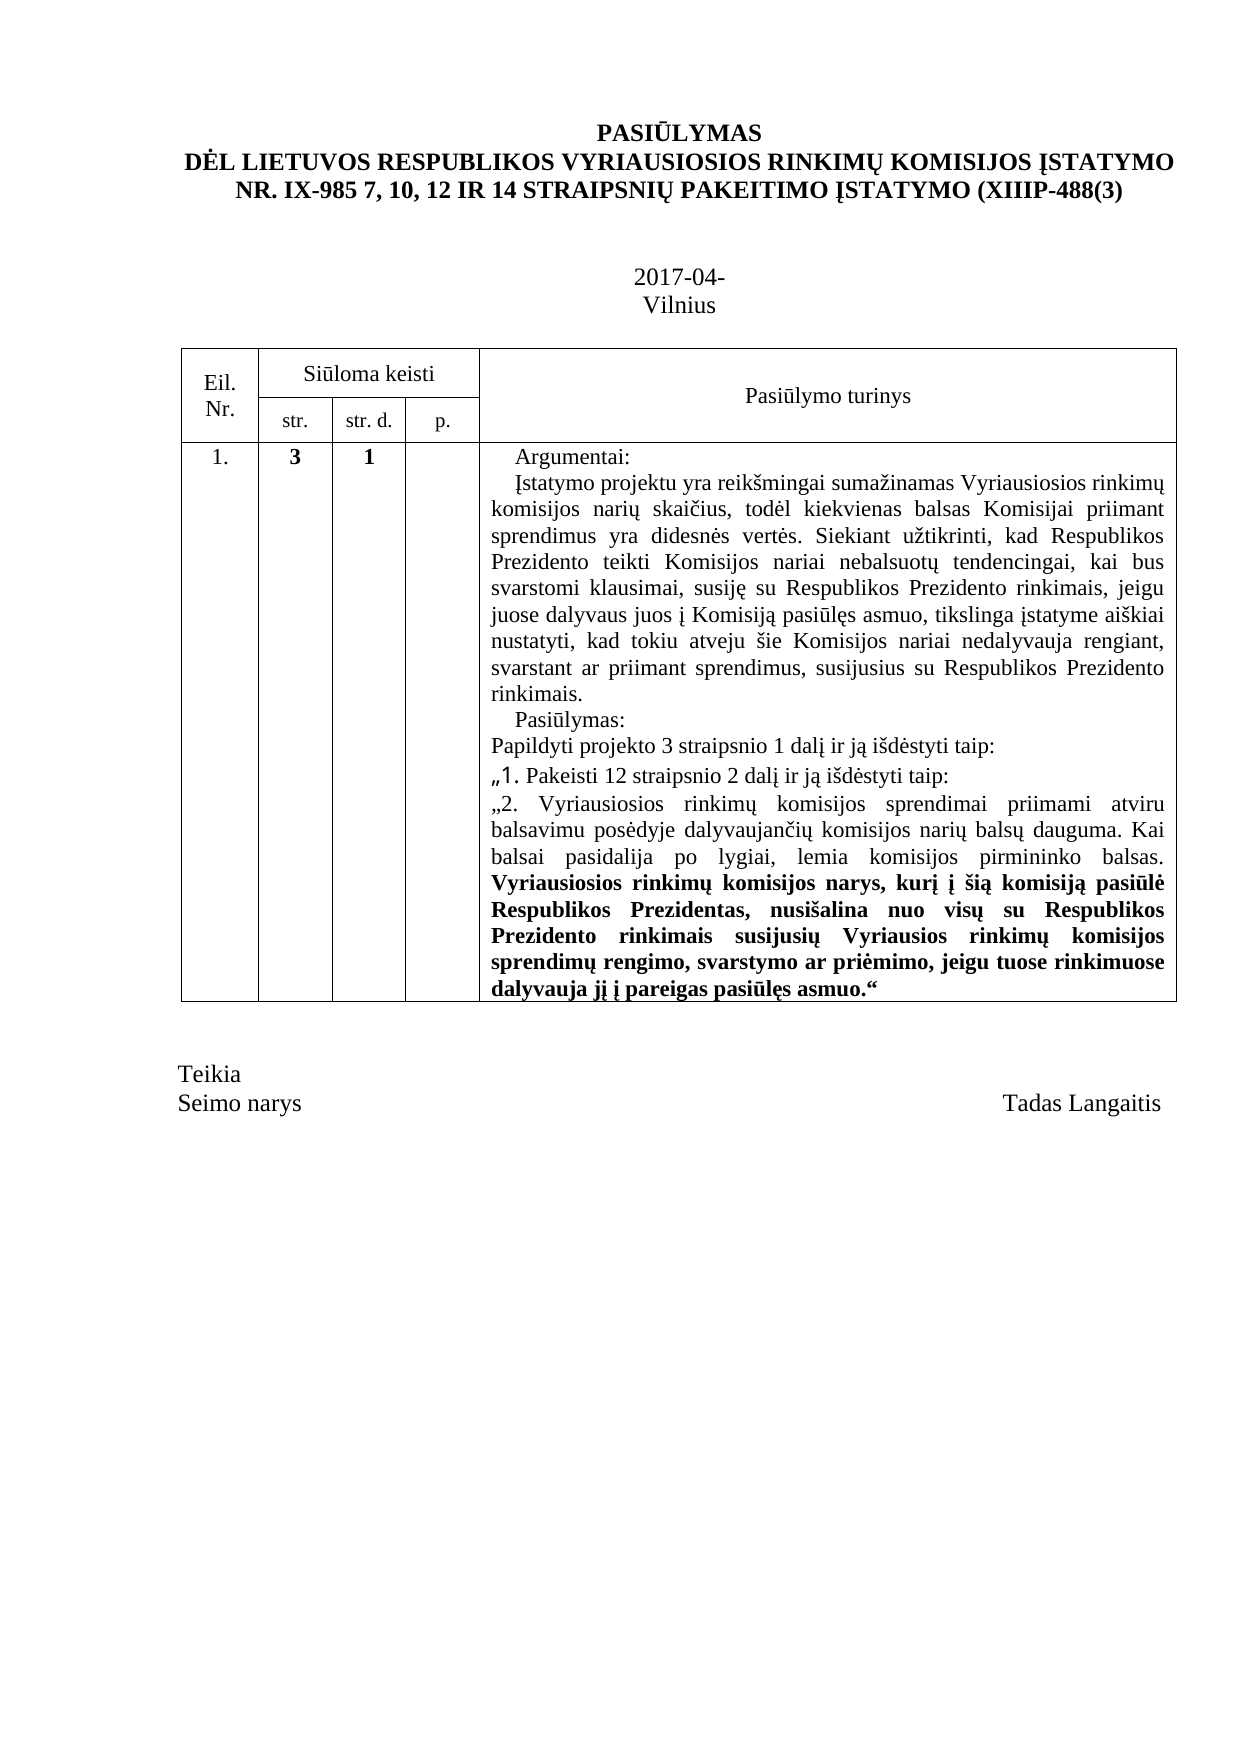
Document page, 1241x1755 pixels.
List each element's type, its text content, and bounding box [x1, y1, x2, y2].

text 2017-04- [177, 262, 1181, 291]
table_cell Argumentai: Įstatymo projektu yra reikšmingai sumažinamas Vyriausiosios rinkimų komisijos narių skaičius, todėl kiekvienas balsas Komisijai priimant sprendimus yra didesnės vertės. Siekiant užtikrinti, kad Respublikos Prezidento teikti Komisijos nariai nebalsuotų tendencingai, kai bus svarstomi klausimai, susiję su Respublikos Prezidento rinkimais, jeigu juose dalyvaus juos į Komisiją pasiūlęs asmuo, tikslinga įstatyme aiškiai nustatyti, kad tokiu atveju šie Komisijos nariai nedalyvauja rengiant, svarstant ar priimant sprendimus, susijusius su Respublikos Prezidento rinkimais. Pasiūlymas: Papildyti projekto 3 straipsnio 1 dalį ir ją išdėstyti taip: „1. Pakeisti 12 straipsnio 2 dalį ir ją išdėstyti taip: „2. Vyriausiosios rinkimų komisijos sprendimai priimami atviru balsavimu posėdyje dalyvaujančių komisijos narių balsų dauguma. Kai balsai pasidalija po lygiai, lemia komisijos pirmininko balsas. Vyriausiosios rinkimų komisijos narys, kurį į šią komisiją pasiūlė Respublikos Prezidentas, nusišalina nuo visų su Respublikos Prezidento rinkimais susijusių Vyriausios rinkimų komisijos sprendimų rengimo, svarstymo ar priėmimo, jeigu tuose rinkimuose dalyvauja jį į pareigas pasiūlęs asmuo.“ [480, 443, 1176, 1001]
table_cell [406, 443, 479, 1001]
table_cell 1 [333, 443, 405, 1001]
table_cell str. d. [333, 398, 405, 442]
table_cell str. [259, 398, 332, 442]
table_cell 1. [182, 443, 258, 1001]
table_header Siūloma keisti [259, 349, 479, 397]
table_cell p. [406, 398, 479, 442]
text DĖL Lietuvos respublikos VYRIAUSIOSIOS RINKIMŲ KOMISIJOS ĮSTATYMO NR. IX-985 7, 10, 12 IR 14 STRAIPSNIŲ PAKEITIMO įstatymo (XIIIP-488(3) [177, 147, 1181, 204]
text Teikia [177, 1059, 1181, 1088]
text Vilnius [177, 291, 1181, 319]
text PASIŪLYMAS [177, 118, 1181, 147]
table_header Pasiūlymo turinys [480, 349, 1176, 442]
table_cell 3 [259, 443, 332, 1001]
text Seimo narys (Parašas) Tadas Langaitis [177, 1088, 1181, 1117]
table_header Eil. Nr. [182, 349, 258, 442]
